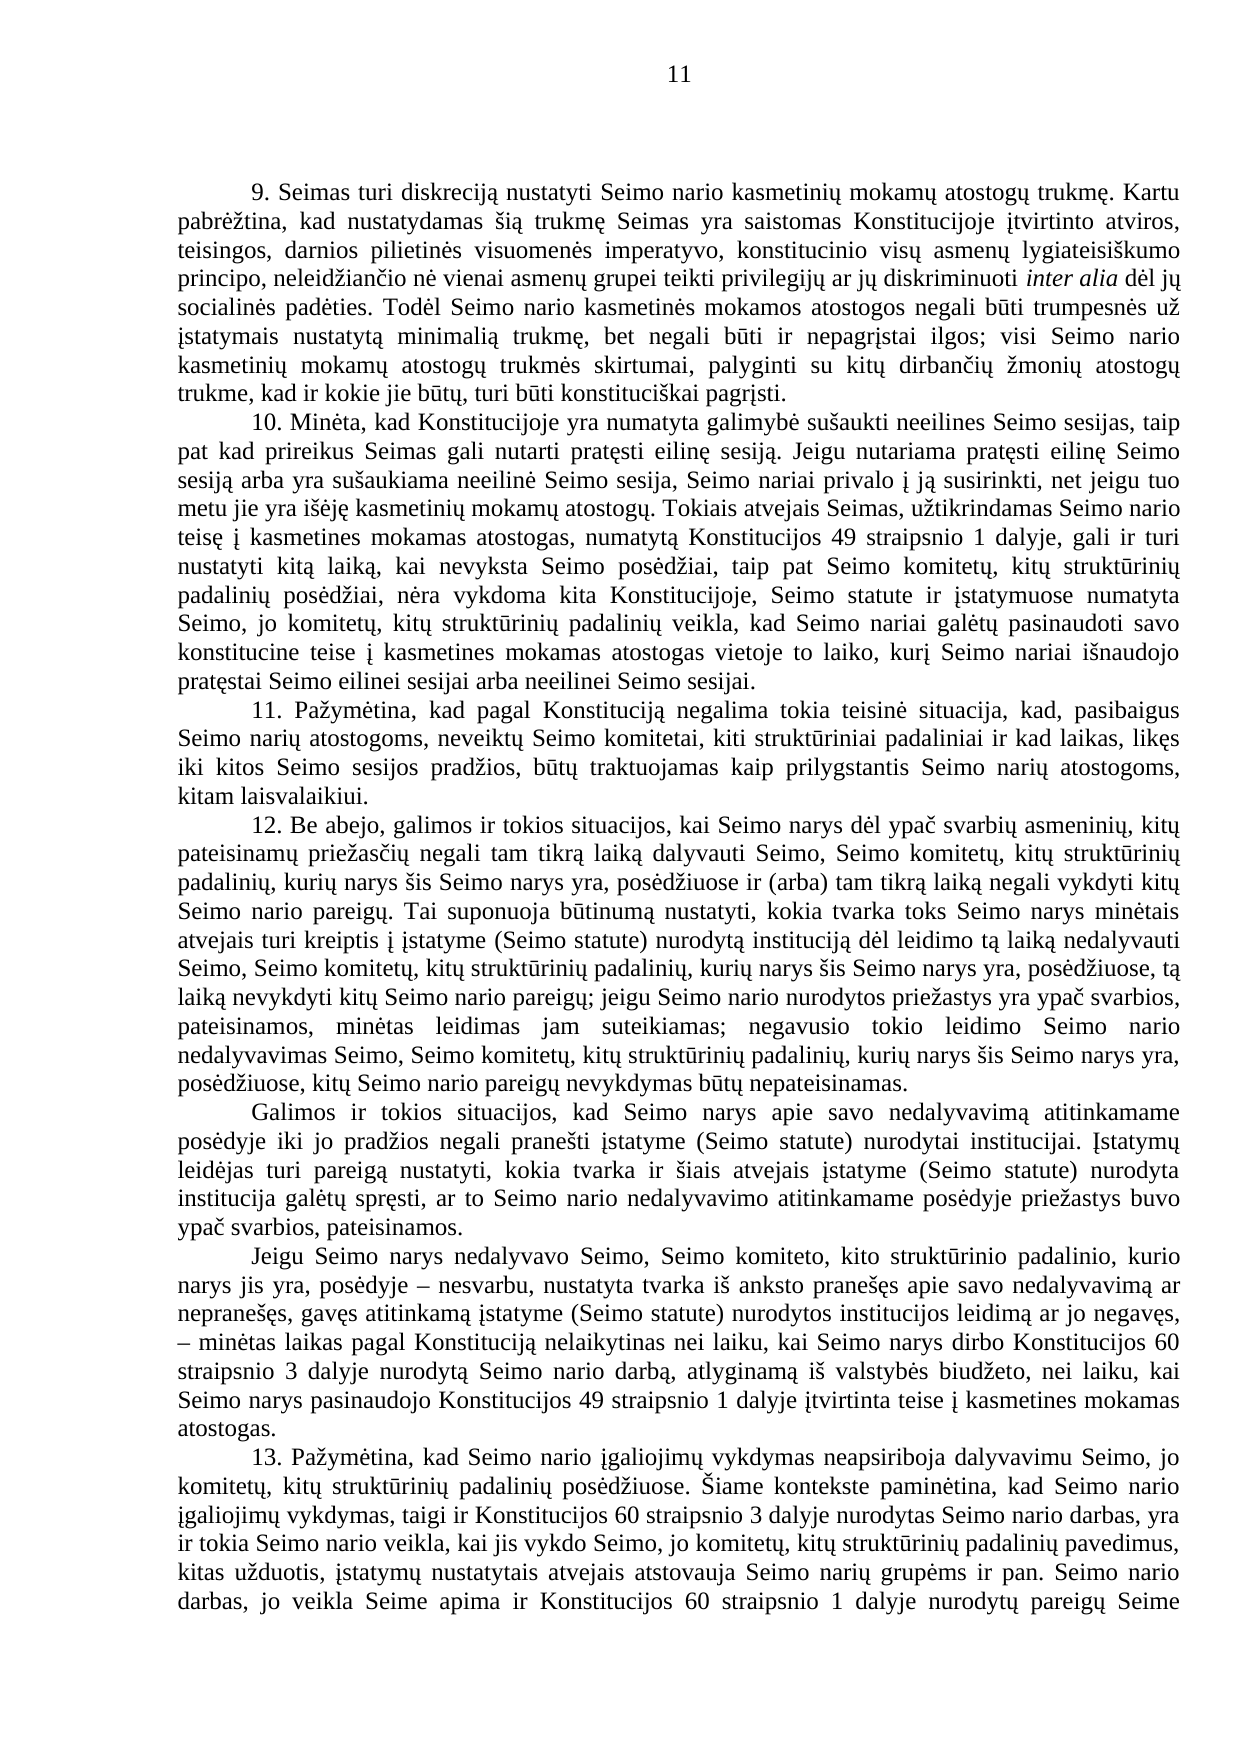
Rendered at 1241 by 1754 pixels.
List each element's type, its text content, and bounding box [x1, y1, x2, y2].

text Jeigu Seimo narys nedalyvavo Seimo, Seimo komiteto, kito struktūrinio padalinio, kurio narys jis yra, posėdyje – nesvarbu, nustatyta tvarka iš anksto pranešęs apie savo nedalyvavimą ar nepranešęs, gavęs atitinkamą įstatyme (Seimo statute) nurodytos institucijos leidimą ar jo negavęs, – minėtas laikas pagal Konstituciją nelaikytinas nei laiku, kai Seimo narys dirbo Konstitucijos 60 straipsnio 3 dalyje nurodytą Seimo nario darbą, atlyginamą iš valstybės biudžeto, nei laiku, kai Seimo narys pasinaudojo Konstitucijos 49 straipsnio 1 dalyje įtvirtinta teise į kasmetines mokamas atostogas. [177, 1241, 1181, 1442]
text Galimos ir tokios situacijos, kad Seimo narys apie savo nedalyvavimą atitinkamame posėdyje iki jo pradžios negali pranešti įstatyme (Seimo statute) nurodytai institucijai. Įstatymų leidėjas turi pareigą nustatyti, kokia tvarka ir šiais atvejais įstatyme (Seimo statute) nurodyta institucija galėtų spręsti, ar to Seimo nario nedalyvavimo atitinkamame posėdyje priežastys buvo ypač svarbios, pateisinamos. [177, 1097, 1181, 1241]
text 11. Pažymėtina, kad pagal Konstituciją negalima tokia teisinė situacija, kad, pasibaigus Seimo narių atostogoms, neveiktų Seimo komitetai, kiti struktūriniai padaliniai ir kad laikas, likęs iki kitos Seimo sesijos pradžios, būtų traktuojamas kaip prilygstantis Seimo narių atostogoms, kitam laisvalaikiui. [177, 695, 1181, 810]
text 10. Minėta, kad Konstitucijoje yra numatyta galimybė sušaukti neeilines Seimo sesijas, taip pat kad prireikus Seimas gali nutarti pratęsti eilinę sesiją. Jeigu nutariama pratęsti eilinę Seimo sesiją arba yra sušaukiama neeilinė Seimo sesija, Seimo nariai privalo į ją susirinkti, net jeigu tuo metu jie yra išėję kasmetinių mokamų atostogų. Tokiais atvejais Seimas, užtikrindamas Seimo nario teisę į kasmetines mokamas atostogas, numatytą Konstitucijos 49 straipsnio 1 dalyje, gali ir turi nustatyti kitą laiką, kai nevyksta Seimo posėdžiai, taip pat Seimo komitetų, kitų struktūrinių padalinių posėdžiai, nėra vykdoma kita Konstitucijoje, Seimo statute ir įstatymuose numatyta Seimo, jo komitetų, kitų struktūrinių padalinių veikla, kad Seimo nariai galėtų pasinaudoti savo konstitucine teise į kasmetines mokamas atostogas vietoje to laiko, kurį Seimo nariai išnaudojo pratęstai Seimo eilinei sesijai arba neeilinei Seimo sesijai. [177, 407, 1181, 695]
text 13. Pažymėtina, kad Seimo nario įgaliojimų vykdymas neapsiriboja dalyvavimu Seimo, jo komitetų, kitų struktūrinių padalinių posėdžiuose. Šiame kontekste paminėtina, kad Seimo nario įgaliojimų vykdymas, taigi ir Konstitucijos 60 straipsnio 3 dalyje nurodytas Seimo nario darbas, yra ir tokia Seimo nario veikla, kai jis vykdo Seimo, jo komitetų, kitų struktūrinių padalinių pavedimus, kitas užduotis, įstatymų nustatytais atvejais atstovauja Seimo narių grupėms ir pan. Seimo nario darbas, jo veikla Seime apima ir Konstitucijos 60 straipsnio 1 dalyje nurodytų pareigų Seime [177, 1442, 1181, 1615]
text 9. Seimas turi diskreciją nustatyti Seimo nario kasmetinių mokamų atostogų trukmę. Kartu pabrėžtina, kad nustatydamas šią trukmę Seimas yra saistomas Konstitucijoje įtvirtinto atviros, teisingos, darnios pilietinės visuomenės imperatyvo, konstitucinio visų asmenų lygiateisiškumo principo, neleidžiančio nė vienai asmenų grupei teikti privilegijų ar jų diskriminuoti inter alia dėl jų socialinės padėties. Todėl Seimo nario kasmetinės mokamos atostogos negali būti trumpesnės už įstatymais nustatytą minimalią trukmę, bet negali būti ir nepagrįstai ilgos; visi Seimo nario kasmetinių mokamų atostogų trukmės skirtumai, palyginti su kitų dirbančių žmonių atostogų trukme, kad ir kokie jie būtų, turi būti konstituciškai pagrįsti. [177, 177, 1181, 407]
text 12. Be abejo, galimos ir tokios situacijos, kai Seimo narys dėl ypač svarbių asmeninių, kitų pateisinamų priežasčių negali tam tikrą laiką dalyvauti Seimo, Seimo komitetų, kitų struktūrinių padalinių, kurių narys šis Seimo narys yra, posėdžiuose ir (arba) tam tikrą laiką negali vykdyti kitų Seimo nario pareigų. Tai suponuoja būtinumą nustatyti, kokia tvarka toks Seimo narys minėtais atvejais turi kreiptis į įstatyme (Seimo statute) nurodytą instituciją dėl leidimo tą laiką nedalyvauti Seimo, Seimo komitetų, kitų struktūrinių padalinių, kurių narys šis Seimo narys yra, posėdžiuose, tą laiką nevykdyti kitų Seimo nario pareigų; jeigu Seimo nario nurodytos priežastys yra ypač svarbios, pateisinamos, minėtas leidimas jam suteikiamas; negavusio tokio leidimo Seimo nario nedalyvavimas Seimo, Seimo komitetų, kitų struktūrinių padalinių, kurių narys šis Seimo narys yra, posėdžiuose, kitų Seimo nario pareigų nevykdymas būtų nepateisinamas. [177, 810, 1181, 1097]
